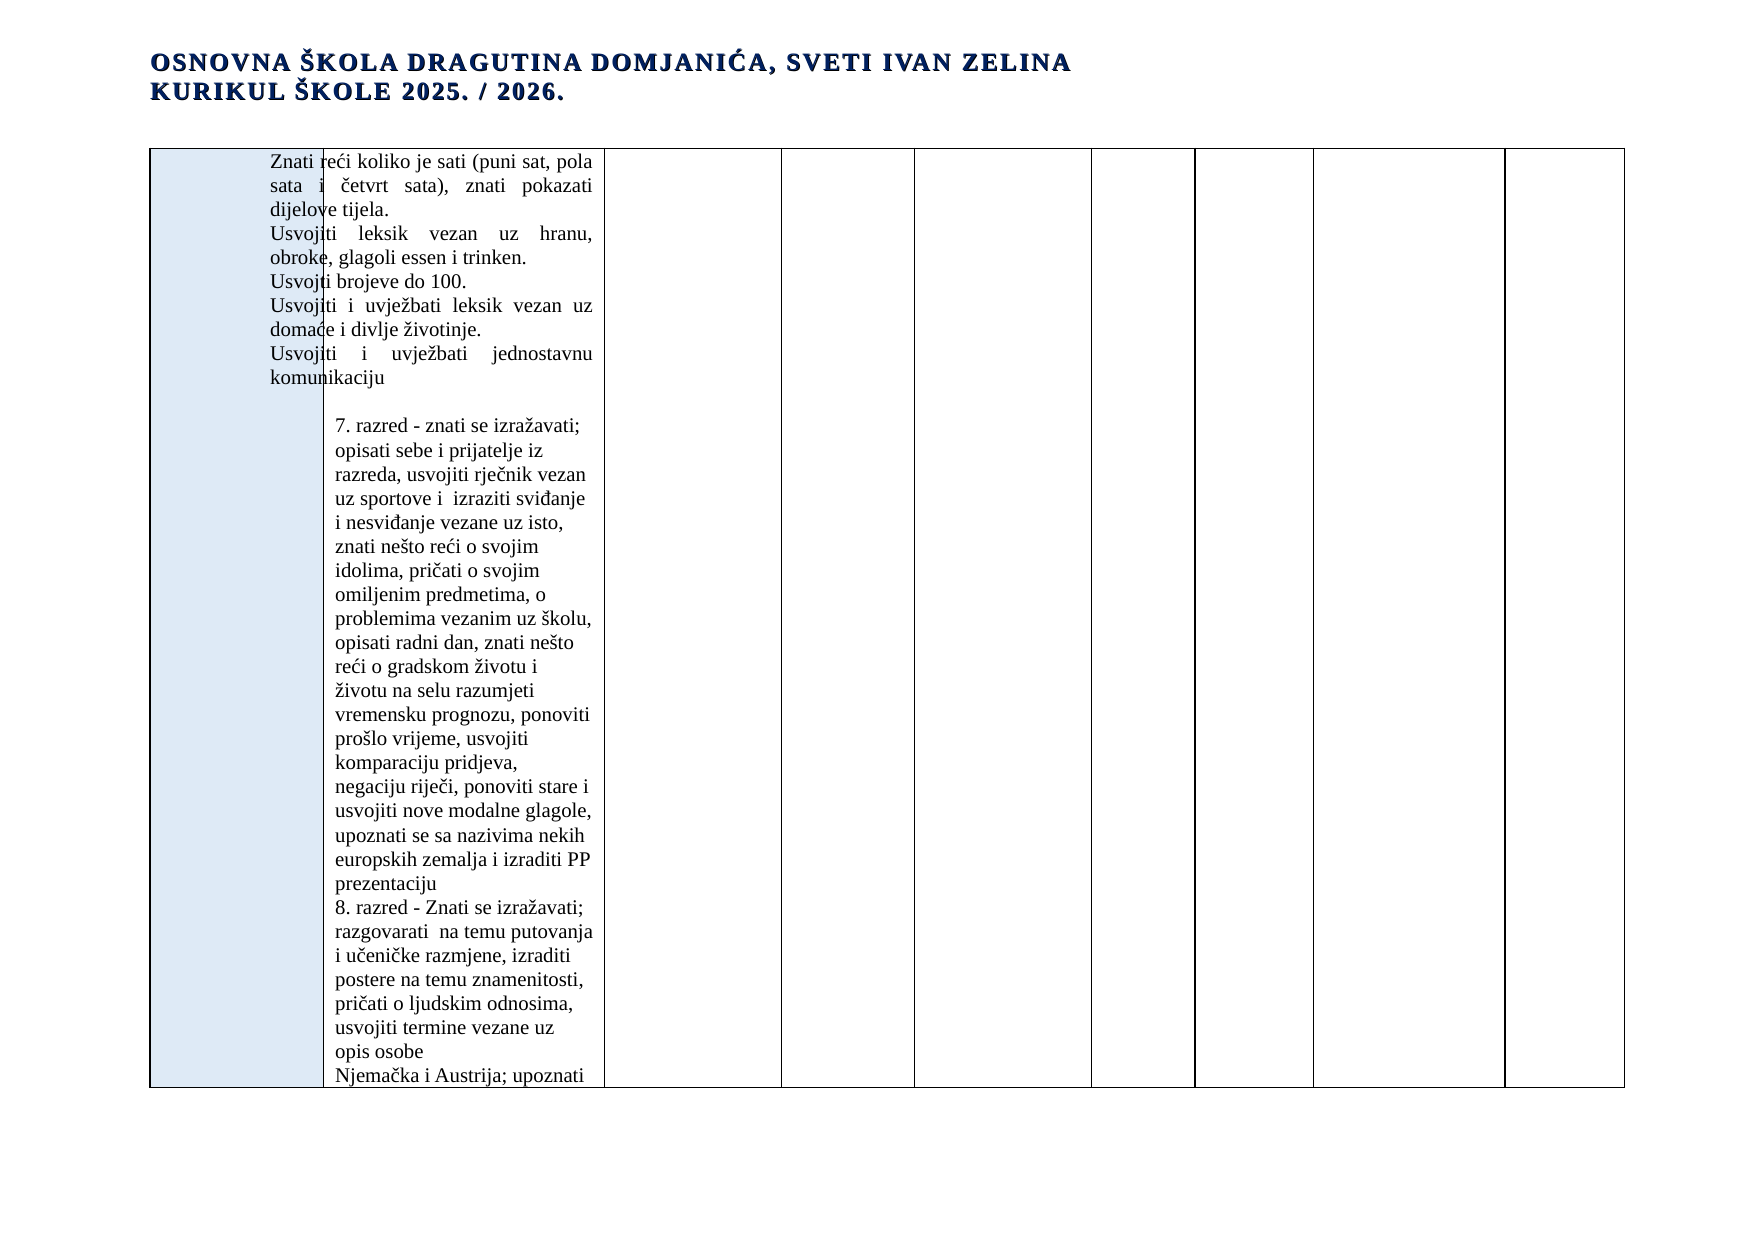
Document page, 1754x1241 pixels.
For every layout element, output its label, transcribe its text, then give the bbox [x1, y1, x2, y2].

table_cell [1196, 149, 1313, 1087]
table_cell 4. razred - usvojiti abecedu, pozdrave, brojeve do 20, nazive članova obitelji, opisati ih jednostavnim rečenicama, znati nešto reći o sebi (ime, država, mjesto stanovanja, godine) Usvojiti vokabular vezan uz boje, školu (školski pribor, predmeti, upute, aktivnosti), vokabular vezan uz kuću (prostorije, neki namještaj) Vrijeme i vremenske prilike, mjeseci, godišnja doba, odjeća, 5. razr5. razred – Uvježbati vokabular vezan uz opis sebe (starost, hobiji, mjesto stanovanja, braću i sestre, broj telefona), usvojiti vokabular vezan uz svakodnevne predmete i opis istih, usvojiti prezent, opisati svoje hobije i hobije drugih osoba. Ponoviti i nadograditi leksičke strukture vezane uz školski pribor i predmete. Znati izraziti stav o pojedinim predmetima. Znati reći koliko je sati (puni sat, pola sata i četvrt sata), znati pokazati dijelove tijela. Usvojiti leksik vezan uz hranu, obroke, glagoli essen i trinken. Usvojti brojeve do 100. Usvojiti i uvježbati leksik vezan uz domaće i divlje životinje. Usvojiti i uvježbati jednostavnu komunikaciju 7. razred - znati se izražavati; opisati sebe i prijatelje iz razreda, usvojiti rječnik vezan uz sportove i izraziti sviđanje i nesviđanje vezane uz isto, znati nešto reći o svojim idolima, pričati o svojim omiljenim predmetima, o problemima vezanim uz školu, opisati radni dan, znati nešto reći o gradskom životu i životu na selu razumjeti vremensku prognozu, ponoviti prošlo vrijeme, usvojiti komparaciju pridjeva, negaciju riječi, ponoviti stare i usvojiti nove modalne glagole, upoznati se sa nazivima nekih europskih zemalja i izraditi PP prezentaciju 8. razred - Znati se izražavati; razgovarati na temu putovanja i učeničke razmjene, izraditi postere na temu znamenitosti, pričati o ljudskim odnosima, usvojiti termine vezane uz opis osobe Njemačka i Austrija; upoznati se sa osnovnim i detaljnijim podacima o državama, izraditi plakate zemalja njemačkog gov. područja i Hrvatske (usporedba) Jezični i rečenični termini vezani uz željeno zanimanje i zanimanja općenito Pričati o svakodnevnici i hobijima, koliko su važni za život, Obraditi temu mobbing, cybermobbing i usvojiti jezične termine Upoznati se sa manje razvikanim turističkim destinacijama u Njemačkoj, sa njihovim obilježjima i zanimljivostima Prezent pravilnih, nepravilnih i djeljivih i modalnih glagola, imperativ, neodređena zamjenica man, posvojne zamjenice, komparacija pridjeva Prošlo vrijeme (perfekt, preterit), zavisne rečenice sa wenn [324, 149, 604, 1087]
table_cell [1092, 149, 1194, 1087]
table_cell [782, 149, 914, 1087]
table_cell NJEMAČKI JEZIK 4., 5., 7., 8. razred [151, 149, 323, 1087]
table_cell [605, 149, 781, 1087]
table_cell [1506, 149, 1624, 1087]
table_cell [915, 149, 1091, 1087]
table_cell [1314, 149, 1504, 1087]
